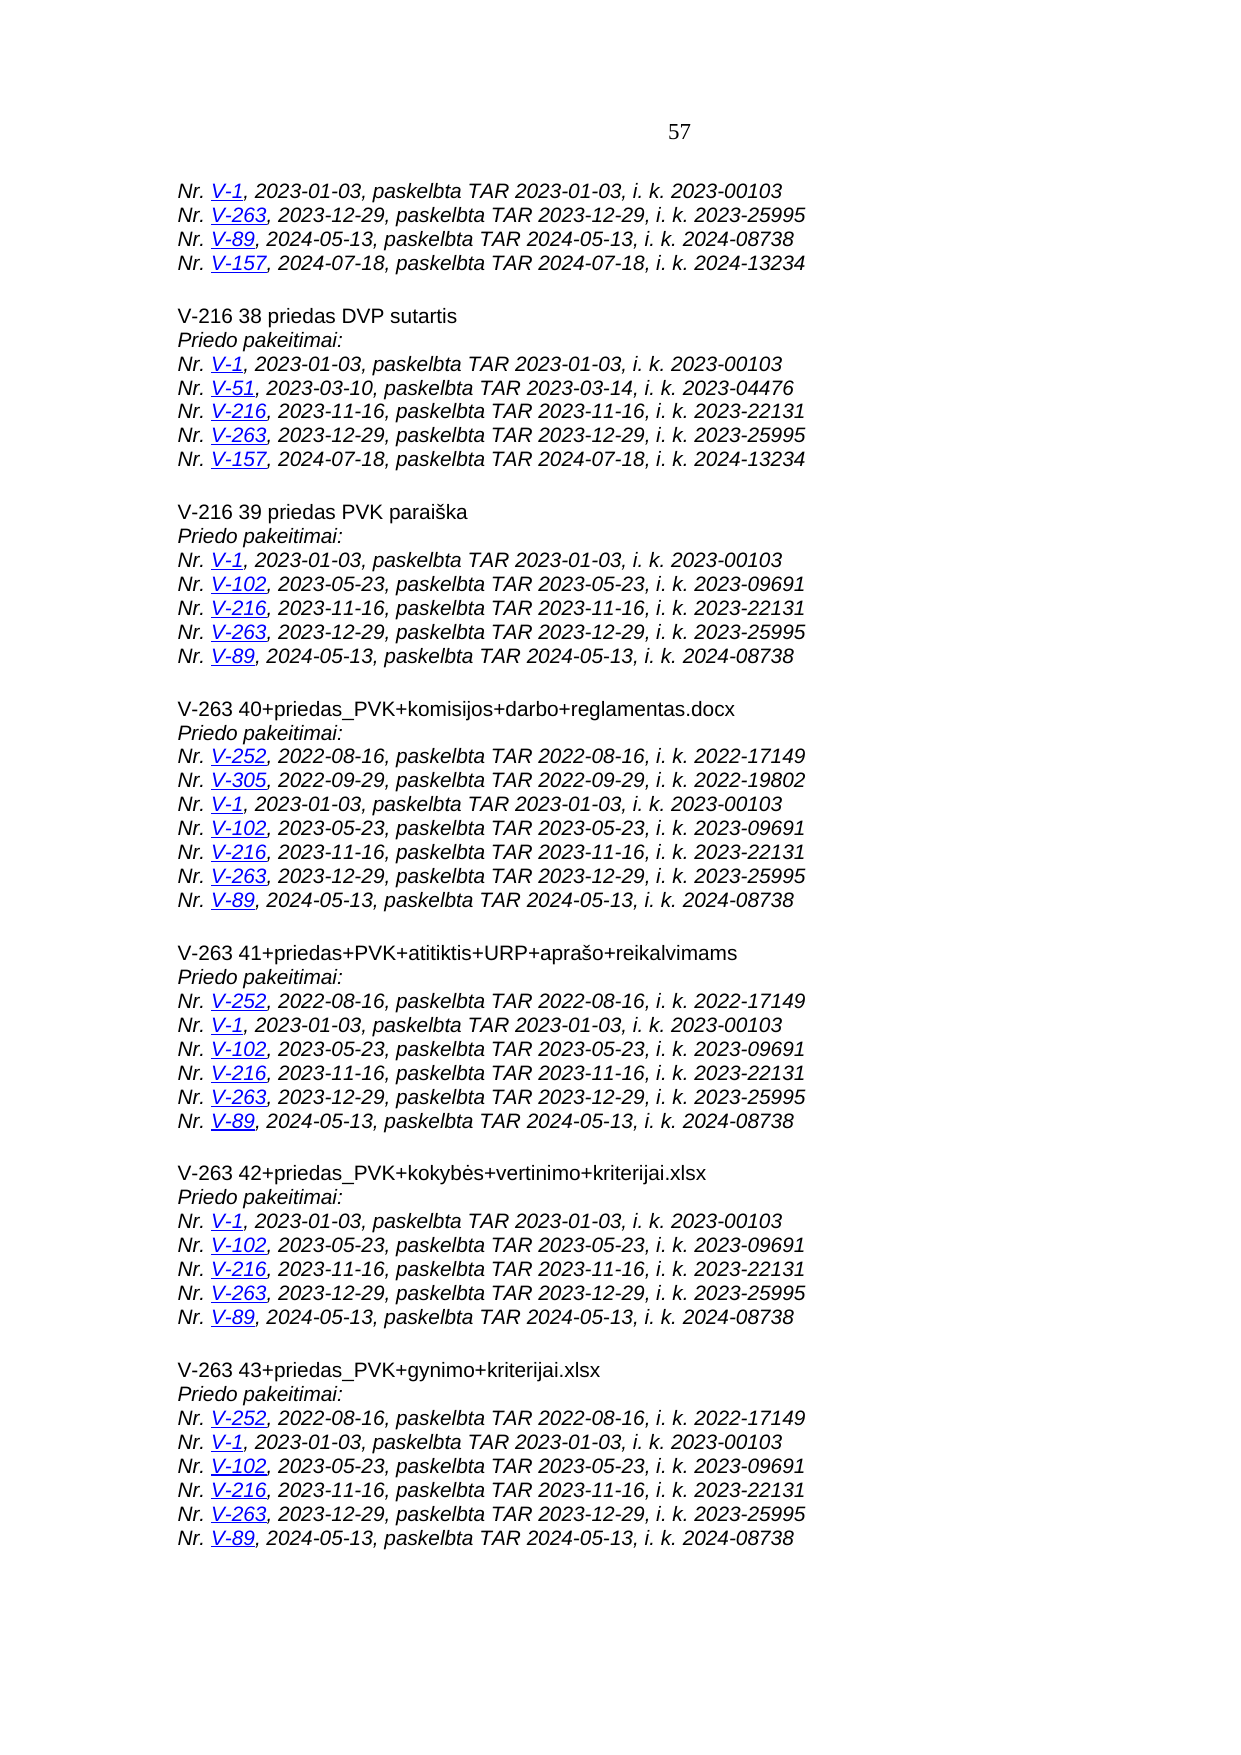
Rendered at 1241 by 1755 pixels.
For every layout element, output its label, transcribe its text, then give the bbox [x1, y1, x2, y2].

text Nr. V-216, 2023-11-16, paskelbta TAR 2023-11-16, i. k. 2023-22131 [177, 1257, 1181, 1281]
text Nr. V-51, 2023-03-10, paskelbta TAR 2023-03-14, i. k. 2023-04476 [177, 375, 1181, 399]
text Nr. V-1, 2023-01-03, paskelbta TAR 2023-01-03, i. k. 2023-00103 [177, 792, 1181, 816]
text Nr. V-89, 2024-05-13, paskelbta TAR 2024-05-13, i. k. 2024-08738 [177, 644, 1181, 668]
text Nr. V-263, 2023-12-29, paskelbta TAR 2023-12-29, i. k. 2023-25995 [177, 1084, 1181, 1108]
text Nr. V-102, 2023-05-23, paskelbta TAR 2023-05-23, i. k. 2023-09691 [177, 572, 1181, 596]
text Priedo pakeitimai: [177, 524, 1181, 548]
text Nr. V-305, 2022-09-29, paskelbta TAR 2022-09-29, i. k. 2022-19802 [177, 768, 1181, 792]
text Nr. V-102, 2023-05-23, paskelbta TAR 2023-05-23, i. k. 2023-09691 [177, 1037, 1181, 1061]
text Priedo pakeitimai: [177, 1382, 1181, 1406]
text Nr. V-102, 2023-05-23, paskelbta TAR 2023-05-23, i. k. 2023-09691 [177, 1453, 1181, 1477]
text Nr. V-157, 2024-07-18, paskelbta TAR 2024-07-18, i. k. 2024-13234 [177, 251, 1181, 275]
text Nr. V-157, 2024-07-18, paskelbta TAR 2024-07-18, i. k. 2024-13234 [177, 447, 1181, 471]
text Nr. V-216, 2023-11-16, paskelbta TAR 2023-11-16, i. k. 2023-22131 [177, 840, 1181, 864]
text Nr. V-252, 2022-08-16, paskelbta TAR 2022-08-16, i. k. 2022-17149 [177, 1406, 1181, 1429]
text Nr. V-89, 2024-05-13, paskelbta TAR 2024-05-13, i. k. 2024-08738 [177, 1525, 1181, 1549]
text Nr. V-216, 2023-11-16, paskelbta TAR 2023-11-16, i. k. 2023-22131 [177, 1061, 1181, 1084]
text Nr. V-216, 2023-11-16, paskelbta TAR 2023-11-16, i. k. 2023-22131 [177, 399, 1181, 423]
text V-263 40+priedas_PVK+komisijos+darbo+reglamentas.docx [177, 696, 1181, 720]
text Nr. V-89, 2024-05-13, paskelbta TAR 2024-05-13, i. k. 2024-08738 [177, 1108, 1181, 1132]
text Nr. V-89, 2024-05-13, paskelbta TAR 2024-05-13, i. k. 2024-08738 [177, 1305, 1181, 1329]
text Priedo pakeitimai: [177, 720, 1181, 744]
text Nr. V-263, 2023-12-29, paskelbta TAR 2023-12-29, i. k. 2023-25995 [177, 203, 1181, 227]
text Nr. V-263, 2023-12-29, paskelbta TAR 2023-12-29, i. k. 2023-25995 [177, 423, 1181, 447]
text Nr. V-1, 2023-01-03, paskelbta TAR 2023-01-03, i. k. 2023-00103 [177, 1013, 1181, 1037]
text V-263 42+priedas_PVK+kokybės+vertinimo+kriterijai.xlsx [177, 1161, 1181, 1185]
text Nr. V-1, 2023-01-03, paskelbta TAR 2023-01-03, i. k. 2023-00103 [177, 548, 1181, 572]
text Priedo pakeitimai: [177, 1185, 1181, 1209]
text V-216 38 priedas DVP sutartis [177, 303, 1181, 327]
text V-263 43+priedas_PVK+gynimo+kriterijai.xlsx [177, 1358, 1181, 1382]
text Nr. V-1, 2023-01-03, paskelbta TAR 2023-01-03, i. k. 2023-00103 [177, 351, 1181, 375]
text Nr. V-263, 2023-12-29, paskelbta TAR 2023-12-29, i. k. 2023-25995 [177, 864, 1181, 888]
text Nr. V-102, 2023-05-23, paskelbta TAR 2023-05-23, i. k. 2023-09691 [177, 1233, 1181, 1257]
text Nr. V-263, 2023-12-29, paskelbta TAR 2023-12-29, i. k. 2023-25995 [177, 620, 1181, 644]
text Priedo pakeitimai: [177, 327, 1181, 351]
text Nr. V-252, 2022-08-16, paskelbta TAR 2022-08-16, i. k. 2022-17149 [177, 744, 1181, 768]
text Nr. V-263, 2023-12-29, paskelbta TAR 2023-12-29, i. k. 2023-25995 [177, 1281, 1181, 1305]
text Nr. V-1, 2023-01-03, paskelbta TAR 2023-01-03, i. k. 2023-00103 [177, 179, 1181, 203]
text Nr. V-1, 2023-01-03, paskelbta TAR 2023-01-03, i. k. 2023-00103 [177, 1429, 1181, 1453]
text Nr. V-263, 2023-12-29, paskelbta TAR 2023-12-29, i. k. 2023-25995 [177, 1501, 1181, 1525]
text Nr. V-89, 2024-05-13, paskelbta TAR 2024-05-13, i. k. 2024-08738 [177, 227, 1181, 251]
text Nr. V-102, 2023-05-23, paskelbta TAR 2023-05-23, i. k. 2023-09691 [177, 816, 1181, 840]
text Priedo pakeitimai: [177, 965, 1181, 989]
text Nr. V-216, 2023-11-16, paskelbta TAR 2023-11-16, i. k. 2023-22131 [177, 1477, 1181, 1501]
text Nr. V-89, 2024-05-13, paskelbta TAR 2024-05-13, i. k. 2024-08738 [177, 888, 1181, 912]
text Nr. V-252, 2022-08-16, paskelbta TAR 2022-08-16, i. k. 2022-17149 [177, 989, 1181, 1013]
text V-263 41+priedas+PVK+atitiktis+URP+aprašo+reikalvimams [177, 941, 1181, 965]
text V-216 39 priedas PVK paraiška [177, 500, 1181, 524]
text Nr. V-1, 2023-01-03, paskelbta TAR 2023-01-03, i. k. 2023-00103 [177, 1209, 1181, 1233]
text Nr. V-216, 2023-11-16, paskelbta TAR 2023-11-16, i. k. 2023-22131 [177, 596, 1181, 620]
